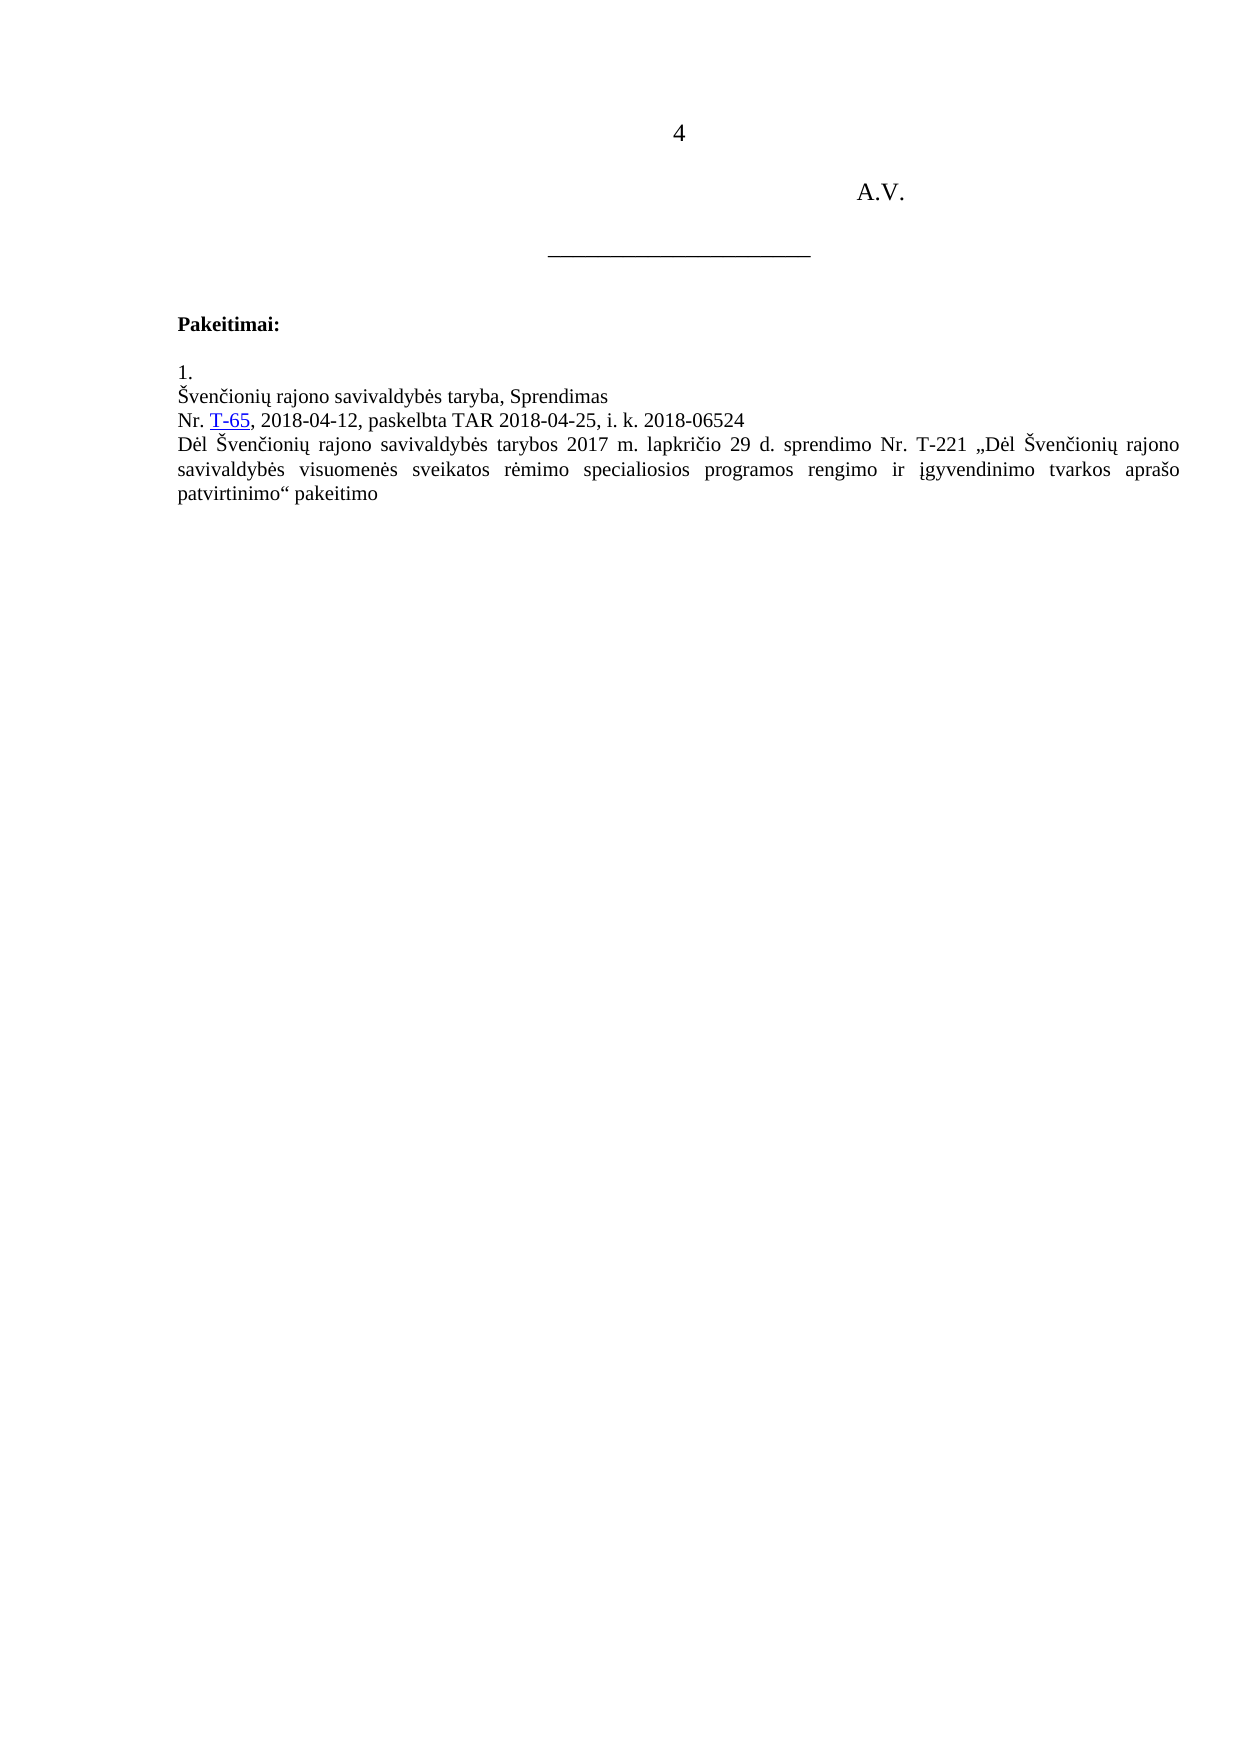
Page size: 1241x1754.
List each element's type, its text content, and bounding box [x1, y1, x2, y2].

text _____________________ [177, 231, 1181, 260]
text Dėl Švenčionių rajono savivaldybės tarybos 2017 m. lapkričio 29 d. sprendimo Nr. T-221 „Dėl Švenčionių rajono savivaldybės visuomenės sveikatos rėmimo specialiosios programos rengimo ir įgyvendinimo tvarkos aprašo patvirtinimo“ pakeitimo [177, 432, 1181, 504]
table_cell A.V. [845, 176, 917, 231]
table_cell [177, 176, 446, 231]
text 1. [177, 360, 1181, 384]
table_cell [446, 176, 532, 231]
table_cell [532, 176, 845, 231]
text Švenčionių rajono savivaldybės taryba, Sprendimas [177, 384, 1181, 408]
text Pakeitimai: [177, 312, 1181, 336]
table_cell [917, 176, 1153, 231]
text Nr. T-65, 2018-04-12, paskelbta TAR 2018-04-25, i. k. 2018-06524 [177, 408, 1181, 432]
